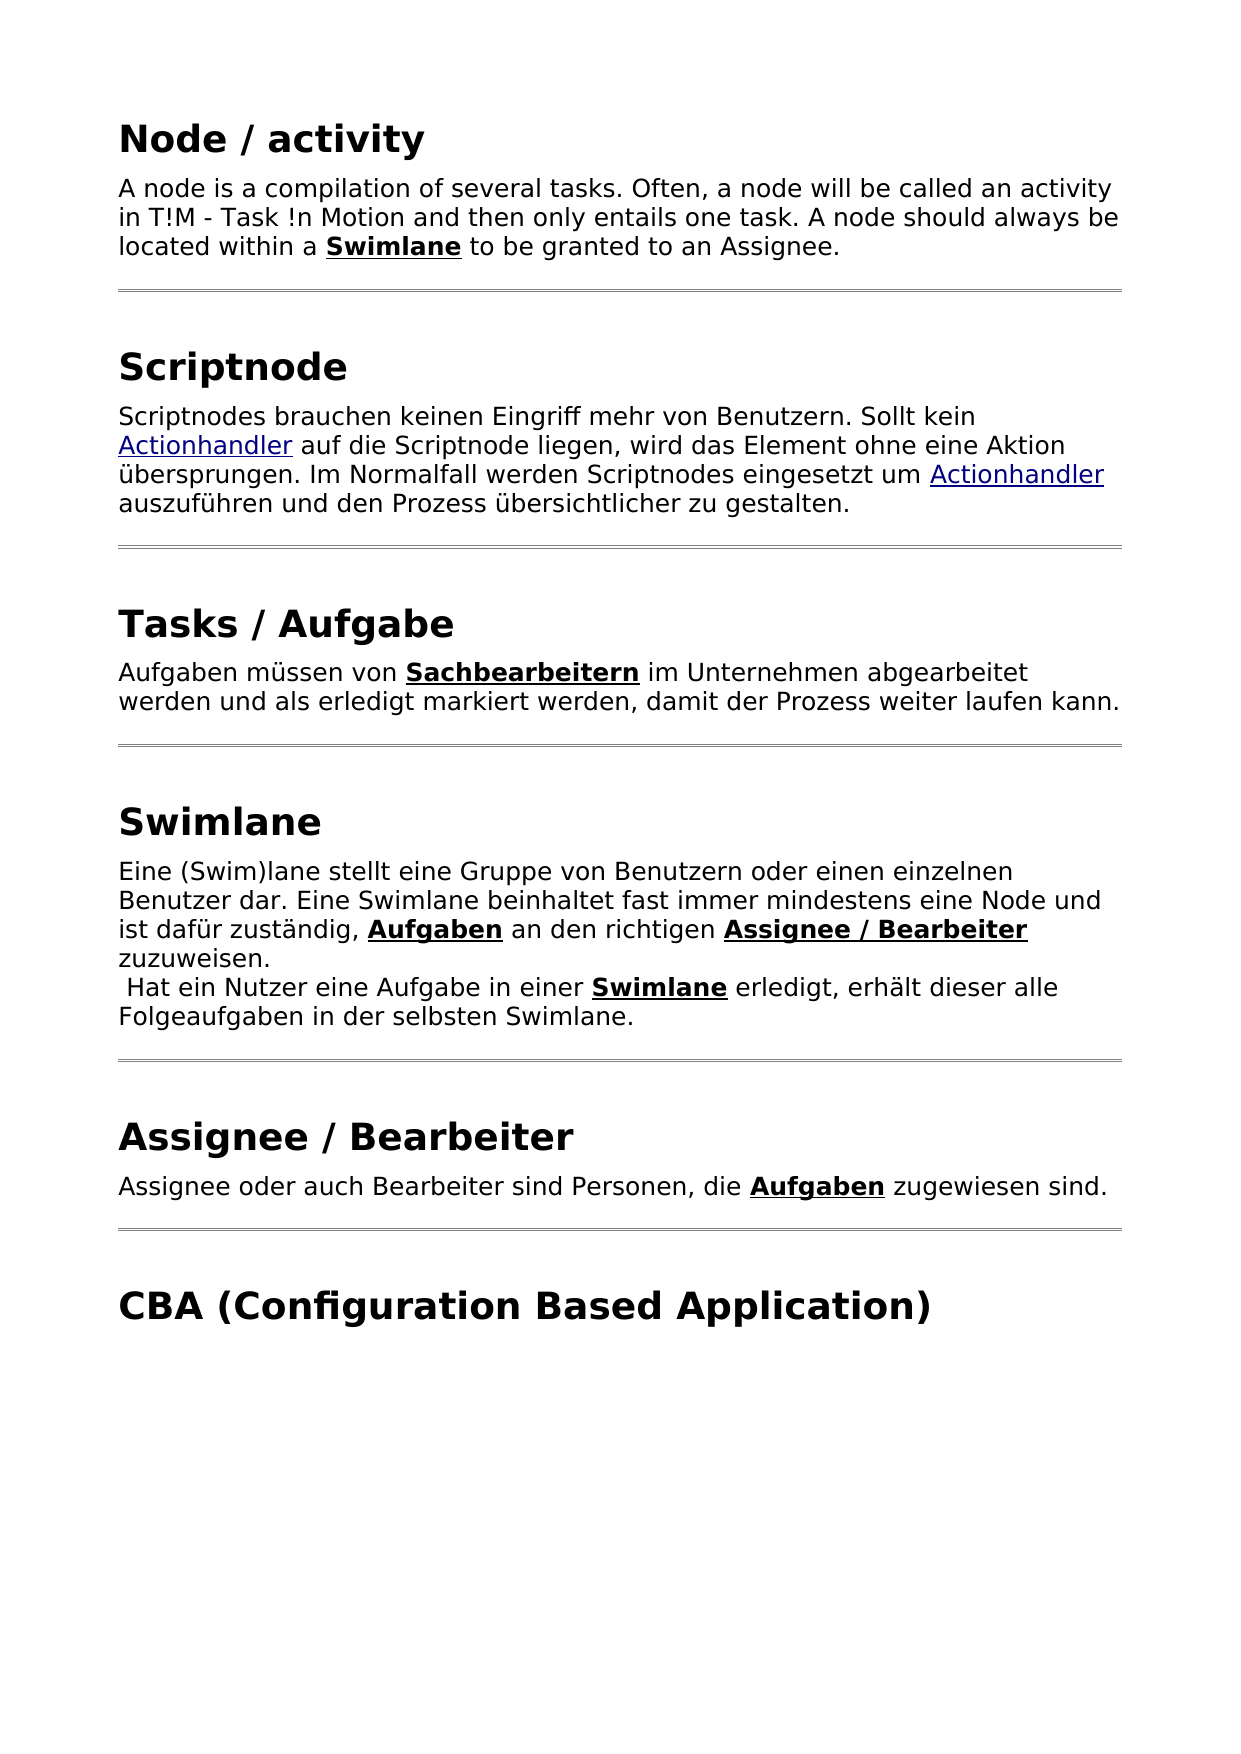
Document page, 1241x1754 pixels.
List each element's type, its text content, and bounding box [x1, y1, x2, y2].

text Eine (Swim)lane stellt eine Gruppe von Benutzern oder einen einzelnen Benutzer dar. Eine Swimlane beinhaltet fast immer mindestens eine Node und ist dafür zuständig, Aufgaben an den richtigen Assignee / Bearbeiter zuzuweisen. Hat ein Nutzer eine Aufgabe in einer Swimlane erledigt, erhält dieser alle Folgeaufgaben in der selbsten Swimlane. [118, 857, 1122, 1032]
subtitle Assignee / Bearbeiter [118, 1116, 1122, 1159]
text Aufgaben müssen von Sachbearbeitern im Unternehmen abgearbeitet werden und als erledigt markiert werden, damit der Prozess weiter laufen kann. [118, 658, 1122, 717]
subtitle Swimlane [118, 801, 1122, 844]
subtitle Node / activity [118, 118, 1122, 162]
subtitle CBA (Configuration Based Application) [118, 1285, 1122, 1328]
subtitle Tasks / Aufgabe [118, 602, 1122, 646]
text Scriptnodes brauchen keinen Eingriff mehr von Benutzern. Sollt kein Actionhandler auf die Scriptnode liegen, wird das Element ohne eine Aktion übersprungen. Im Normalfall werden Scriptnodes eingesetzt um Actionhandler auszuführen und den Prozess übersichtlicher zu gestalten. [118, 402, 1122, 518]
text A node is a compilation of several tasks. Often, a node will be called an activity in T!M - Task !n Motion and then only entails one task. A node should always be located within a Swimlane to be granted to an Assignee. [118, 174, 1122, 262]
text Assignee oder auch Bearbeiter sind Personen, die Aufgaben zugewiesen sind. [118, 1172, 1122, 1201]
subtitle Scriptnode [118, 346, 1122, 389]
